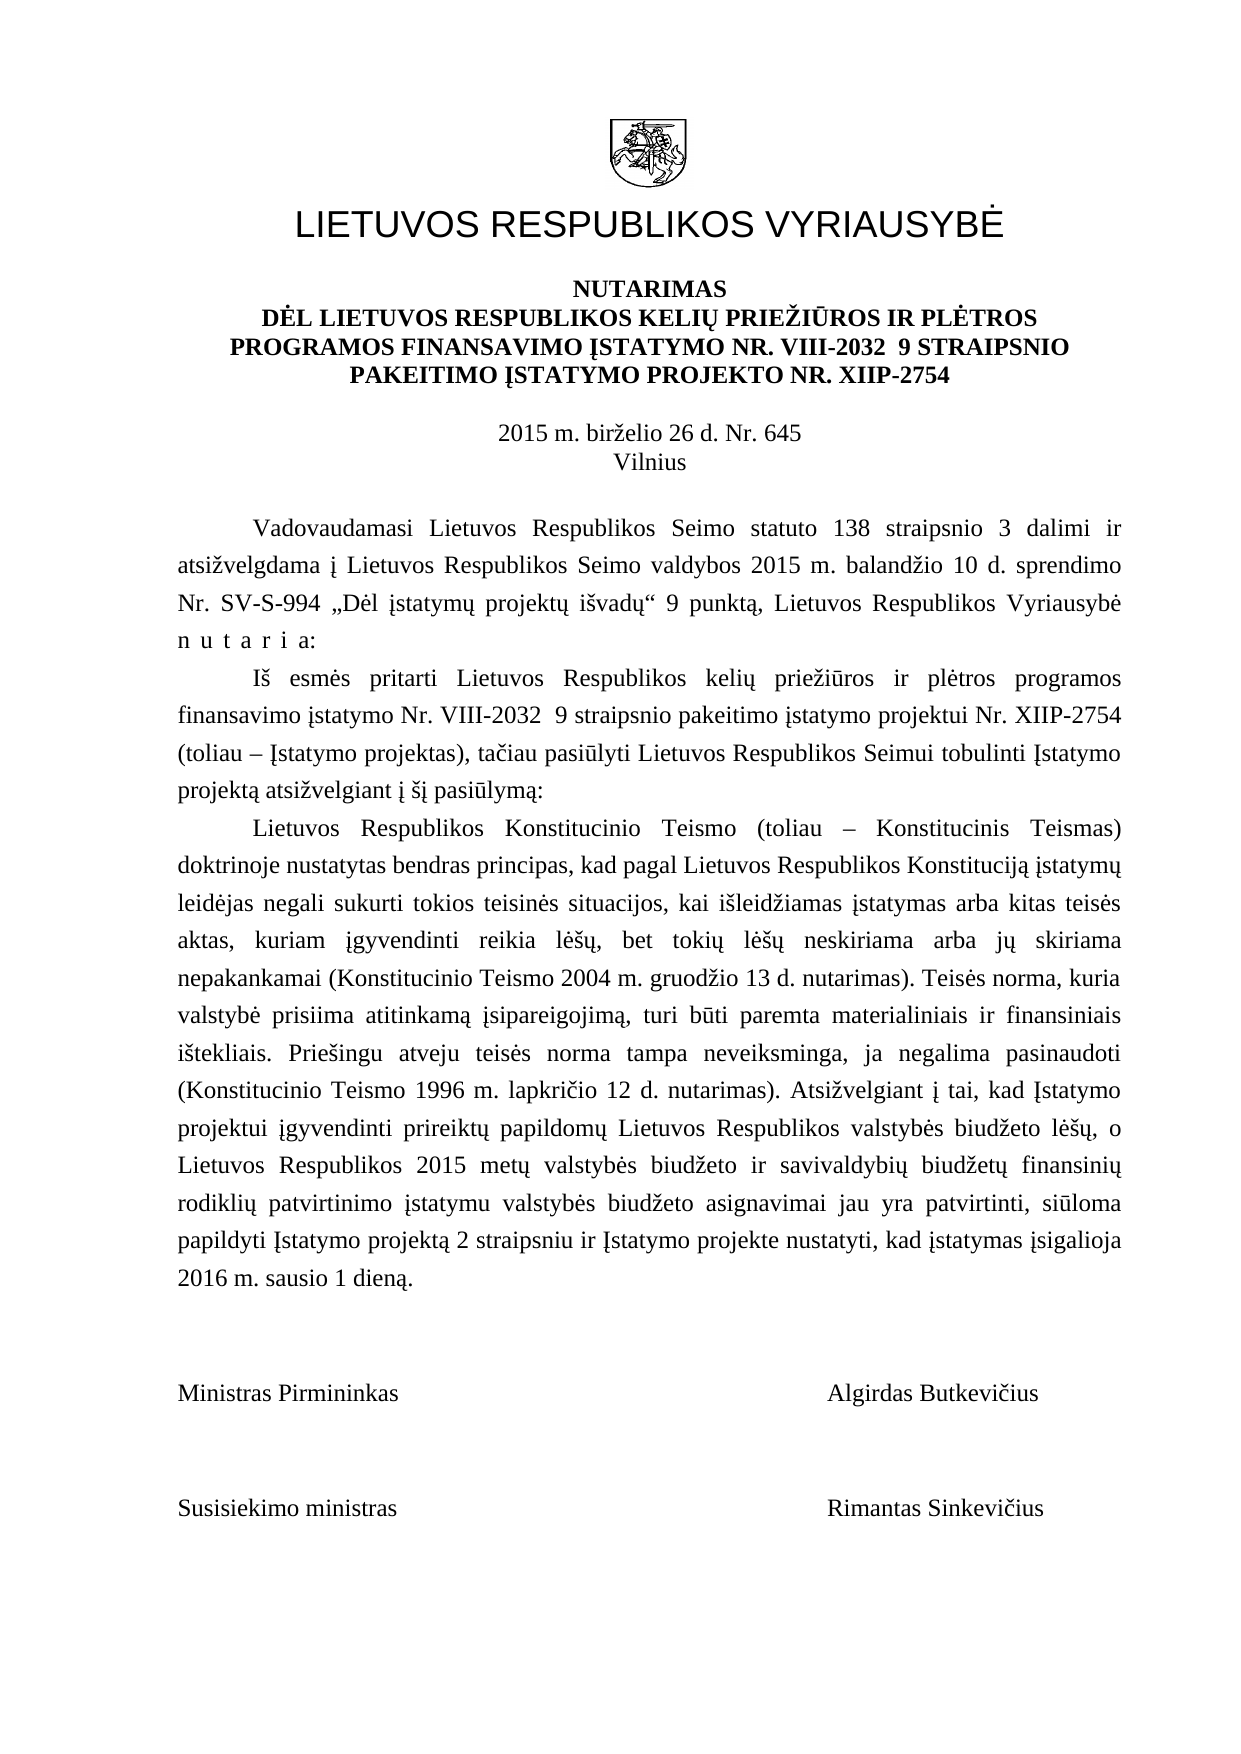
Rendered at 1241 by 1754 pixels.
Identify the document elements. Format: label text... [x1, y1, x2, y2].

text Ministras Pirmininkas Algirdas Butkevičius [177, 1378, 1122, 1407]
text Vadovaudamasi Lietuvos Respublikos Seimo statuto 138 straipsnio 3 dalimi ir atsižvelgdama į Lietuvos Respublikos Seimo valdybos 2015 m. balandžio 10 d. sprendimo Nr. SV-S-994 „Dėl įstatymų projektų išvadų“ 9 punktą, Lietuvos Respublikos Vyriausybė nutaria: [177, 504, 1122, 654]
text Iš esmės pritarti Lietuvos Respublikos kelių priežiūros ir plėtros programos finansavimo įstatymo Nr. VIII-2032 9 straipsnio pakeitimo įstatymo projektui Nr. XIIP-2754 (toliau – Įstatymo projektas), tačiau pasiūlyti Lietuvos Respublikos Seimui tobulinti Įstatymo projektą atsižvelgiant į šį pasiūlymą: [177, 654, 1122, 804]
text Lietuvos Respublikos Konstitucinio Teismo (toliau – Konstitucinis Teismas) doktrinoje nustatytas bendras principas, kad pagal Lietuvos Respublikos Konstituciją įstatymų leidėjas negali sukurti tokios teisinės situacijos, kai išleidžiamas įstatymas arba kitas teisės aktas, kuriam įgyvendinti reikia lėšų, bet tokių lėšų neskiriama arba jų skiriama nepakankamai (Konstitucinio Teismo 2004 m. gruodžio 13 d. nutarimas). Teisės norma, kuria valstybė prisiima atitinkamą įsipareigojimą, turi būti paremta materialiniais ir finansiniais ištekliais. Priešingu atveju teisės norma tampa neveiksminga, ja negalima pasinaudoti (Konstitucinio Teismo 1996 m. lapkričio 12 d. nutarimas). Atsižvelgiant į tai, kad Įstatymo projektui įgyvendinti prireiktų papildomų Lietuvos Respublikos valstybės biudžeto lėšų, o Lietuvos Respublikos 2015 metų valstybės biudžeto ir savivaldybių biudžetų finansinių rodiklių patvirtinimo įstatymu valstybės biudžeto asignavimai jau yra patvirtinti, siūloma papildyti Įstatymo projektą 2 straipsniu ir Įstatymo projekte nustatyti, kad įstatymas įsigalioja 2016 m. sausio 1 dieną. [177, 804, 1122, 1292]
text 2015 m. birželio 26 d. Nr. 645 Vilnius [177, 418, 1122, 476]
text Susisiekimo ministras Rimantas Sinkevičius [177, 1493, 1122, 1522]
text Dėl LIETUVOS RESPUBLIKOS KELIŲ PRIEŽIŪROS IR PLĖTROS PROGRAMOS FINANSAVIMO ĮSTATYMO NR. VIII-2032 9 STRAIPSNIO PAKEITIMO ĮSTATYMO PROJEKTO NR. XIIP-2754 [177, 303, 1122, 389]
